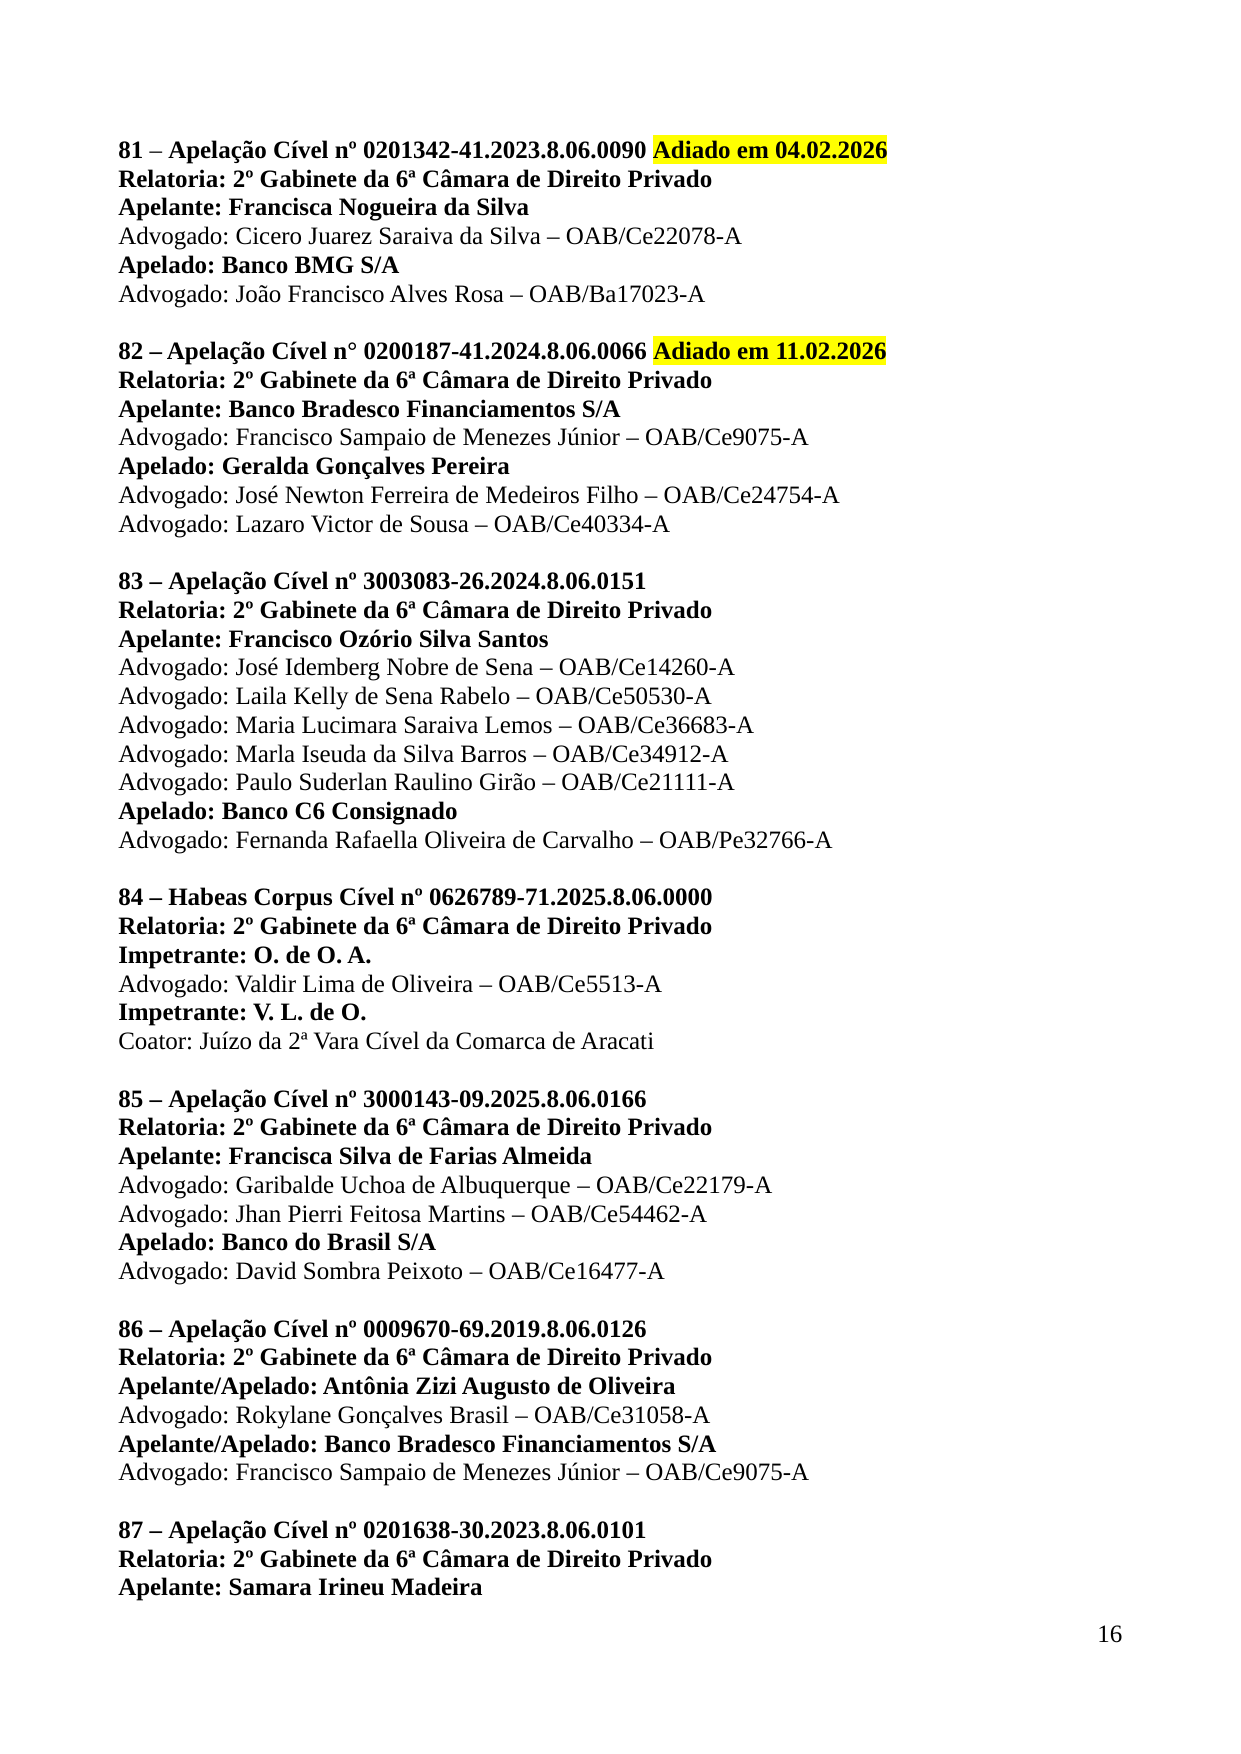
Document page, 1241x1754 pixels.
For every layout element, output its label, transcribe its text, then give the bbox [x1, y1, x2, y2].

text 85 – Apelação Cível nº 3000143-09.2025.8.06.0166 Relatoria: 2º Gabinete da 6ª Câmara de Direito Privado Apelante: Francisca Silva de Farias Almeida Advogado: Garibalde Uchoa de Albuquerque – OAB/Ce22179-A Advogado: Jhan Pierri Feitosa Martins – OAB/Ce54462-A Apelado: Banco do Brasil S/A Advogado: David Sombra Peixoto – OAB/Ce16477-A [118, 1055, 1122, 1285]
text 86 – Apelação Cível nº 0009670-69.2019.8.06.0126 Relatoria: 2º Gabinete da 6ª Câmara de Direito Privado Apelante/Apelado: Antônia Zizi Augusto de Oliveira Advogado: Rokylane Gonçalves Brasil – OAB/Ce31058-A Apelante/Apelado: Banco Bradesco Financiamentos S/A Advogado: Francisco Sampaio de Menezes Júnior – OAB/Ce9075-A 87 – Apelação Cível nº 0201638-30.2023.8.06.0101 Relatoria: 2º Gabinete da 6ª Câmara de Direito Privado Apelante: Samara Irineu Madeira [118, 1285, 1122, 1601]
text 81 – Apelação Cível nº 0201342-41.2023.8.06.0090 Adiado em 04.02.2026 Relatoria: 2º Gabinete da 6ª Câmara de Direito Privado Apelante: Francisca Nogueira da Silva Advogado: Cicero Juarez Saraiva da Silva – OAB/Ce22078-A Apelado: Banco BMG S/A Advogado: João Francisco Alves Rosa – OAB/Ba17023-A [118, 135, 1122, 307]
text 84 – Habeas Corpus Cível nº 0626789-71.2025.8.06.0000 Relatoria: 2º Gabinete da 6ª Câmara de Direito Privado Impetrante: O. de O. A. Advogado: Valdir Lima de Oliveira – OAB/Ce5513-A Impetrante: V. L. de O. Coator: Juízo da 2ª Vara Cível da Comarca de Aracati [118, 854, 1122, 1055]
text 82 – Apelação Cível n° 0200187-41.2024.8.06.0066 Adiado em 11.02.2026 Relatoria: 2º Gabinete da 6ª Câmara de Direito Privado Apelante: Banco Bradesco Financiamentos S/A Advogado: Francisco Sampaio de Menezes Júnior – OAB/Ce9075-A Apelado: Geralda Gonçalves Pereira Advogado: José Newton Ferreira de Medeiros Filho – OAB/Ce24754-A Advogado: Lazaro Victor de Sousa – OAB/Ce40334-A [118, 336, 1122, 537]
text 83 – Apelação Cível nº 3003083-26.2024.8.06.0151 Relatoria: 2º Gabinete da 6ª Câmara de Direito Privado Apelante: Francisco Ozório Silva Santos Advogado: José Idemberg Nobre de Sena – OAB/Ce14260-A Advogado: Laila Kelly de Sena Rabelo – OAB/Ce50530-A Advogado: Maria Lucimara Saraiva Lemos – OAB/Ce36683-A Advogado: Marla Iseuda da Silva Barros – OAB/Ce34912-A Advogado: Paulo Suderlan Raulino Girão – OAB/Ce21111-A Apelado: Banco C6 Consignado Advogado: Fernanda Rafaella Oliveira de Carvalho – OAB/Pe32766-A [118, 537, 1122, 854]
